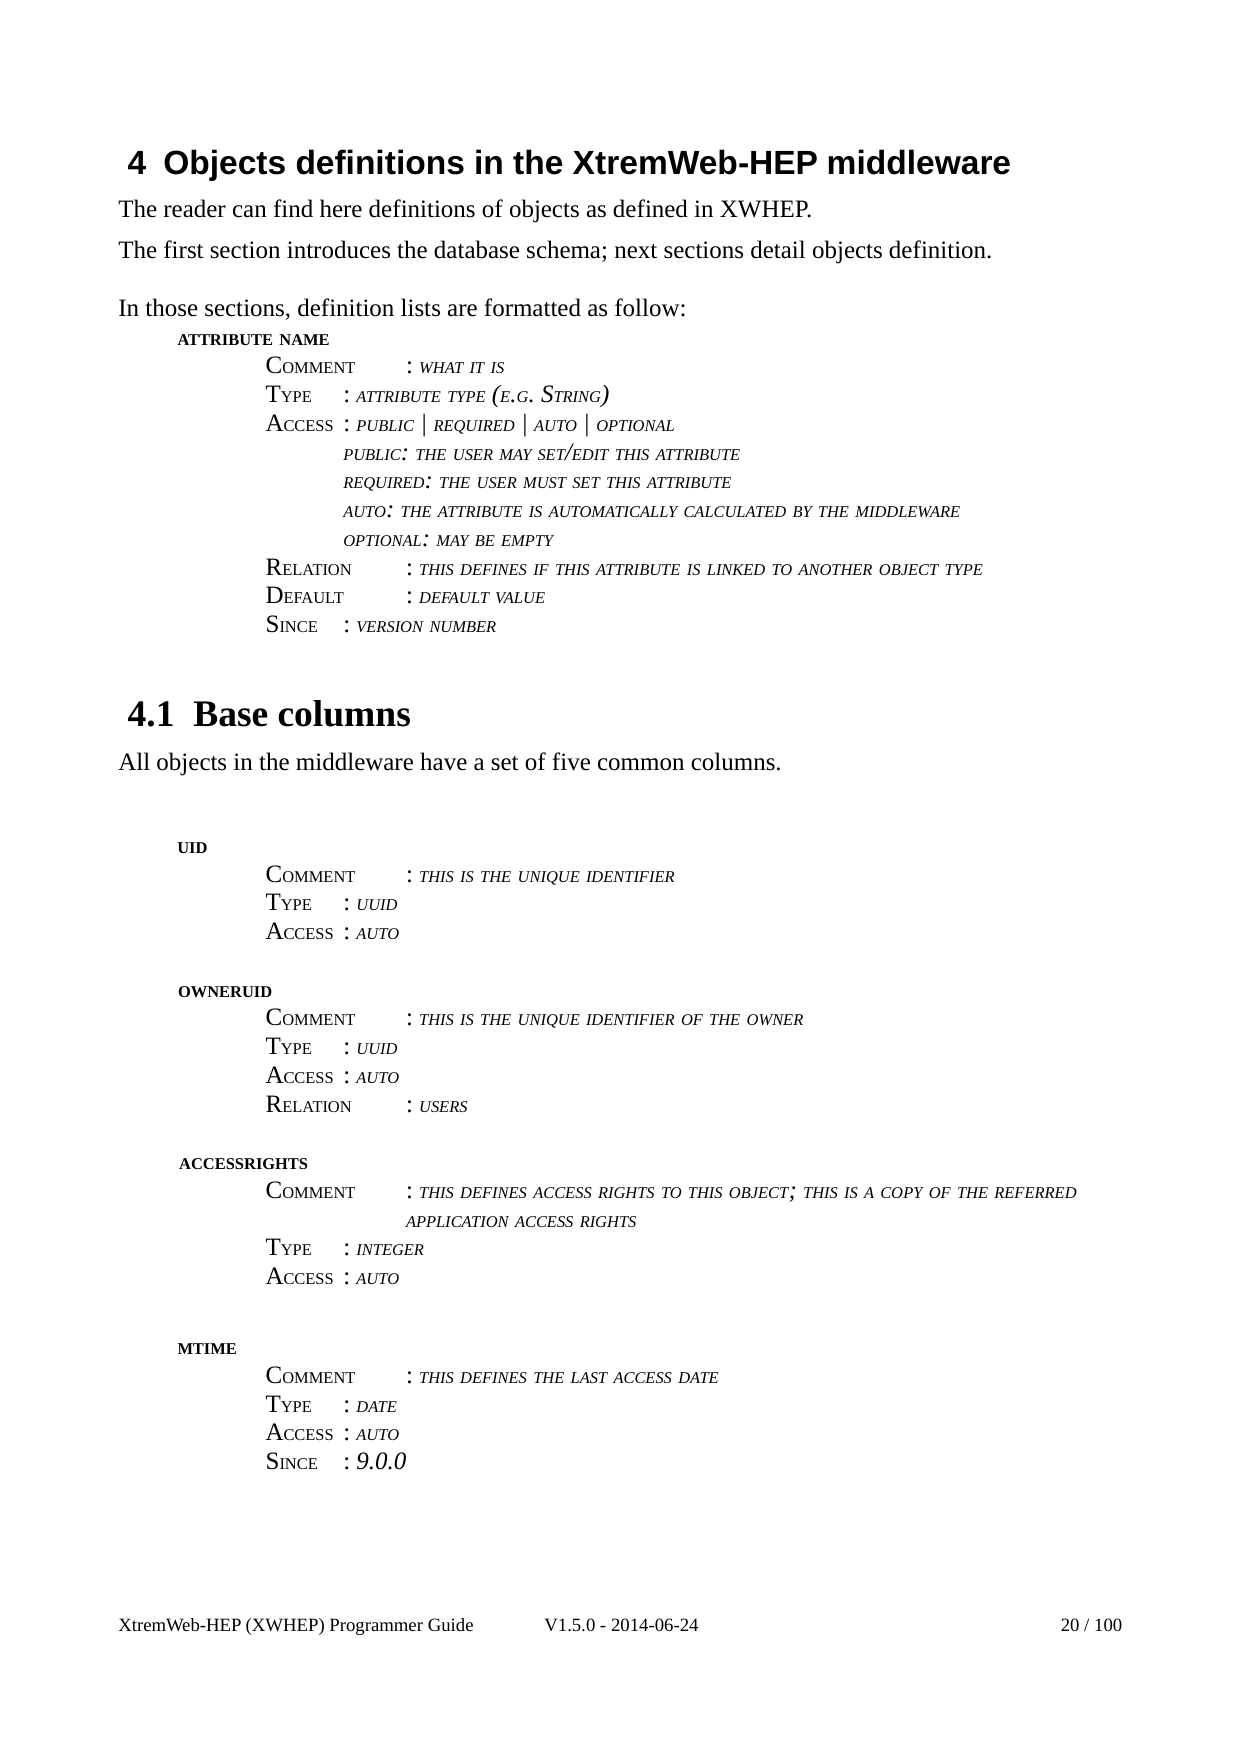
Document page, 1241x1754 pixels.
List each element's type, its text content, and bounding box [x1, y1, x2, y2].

text attribute name [177, 322, 1122, 351]
text Type : uuid [265, 1031, 1122, 1060]
text Comment : this is the unique identifier [265, 859, 1122, 887]
text Access : auto [265, 916, 1122, 945]
text Since : 9.0.0 [265, 1446, 1122, 1475]
text Relation : users [265, 1089, 1122, 1117]
text All objects in the middleware have a set of five common columns. [118, 747, 1122, 776]
subtitle Base columns [118, 692, 1122, 735]
text Access : auto [265, 1060, 1122, 1089]
text Access : auto [265, 1261, 1122, 1290]
text required: the user must set this attribute [265, 466, 1122, 494]
text Comment : this defines the last access date [265, 1360, 1122, 1389]
text Since : version number [265, 609, 1122, 638]
text uid [118, 830, 1122, 859]
text Default : default value [265, 581, 1122, 609]
text auto: the attribute is automatically calculated by the middleware [265, 494, 1122, 523]
text The first section introduces the database schema; next sections detail objects definition. [118, 236, 1122, 264]
subtitle Objects definitions in the XtremWeb-HEP middleware [118, 143, 1122, 182]
text The reader can find here definitions of objects as defined in XWHEP. [118, 194, 1122, 223]
text Type : date [265, 1389, 1122, 1417]
text Comment : what it is [265, 351, 1122, 379]
text Type : attribute type (e.g. String) [265, 379, 1122, 408]
text Access : public | required | auto | optional [265, 408, 1122, 437]
text Relation : this defines if this attribute is linked to another object type [265, 552, 1122, 581]
text Access : auto [265, 1417, 1122, 1446]
text Comment : this is the unique identifier of the owner [265, 1002, 1122, 1031]
text Type : uuid [265, 887, 1122, 916]
text Comment : this defines access rights to this object; this is a copy of the referred application access rights [265, 1175, 1122, 1232]
text Type : integer [265, 1232, 1122, 1261]
text In those sections, definition lists are formatted as follow: [118, 293, 1122, 322]
text mtime [177, 1331, 1122, 1360]
text owneruid [178, 974, 1122, 1002]
text public: the user may set/edit this attribute [265, 437, 1122, 466]
text optional: may be empty [265, 523, 1122, 552]
text accessrights [179, 1146, 1122, 1175]
